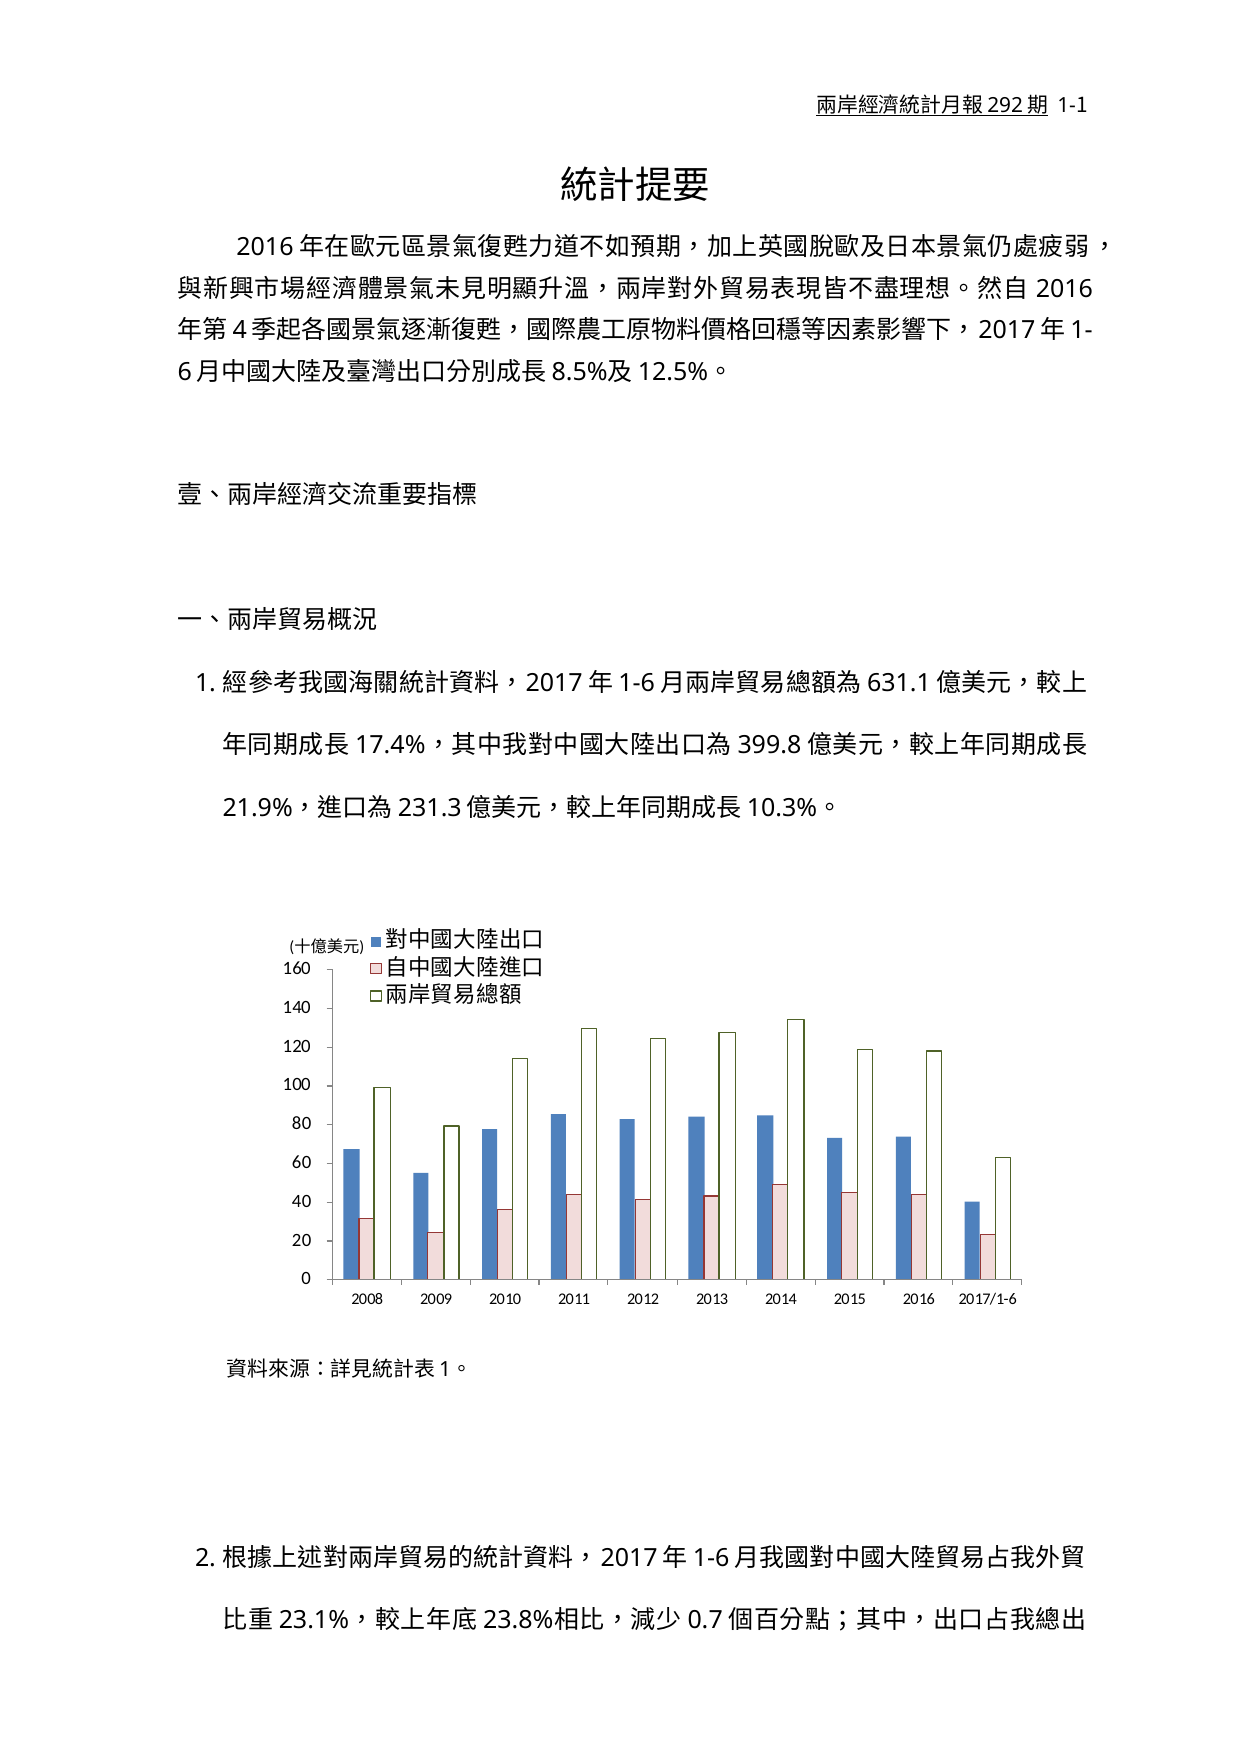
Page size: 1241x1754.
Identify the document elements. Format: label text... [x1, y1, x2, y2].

text 2016年在歐元區景氣復甦力道不如預期，加上英國脫歐及日本景氣仍處疲弱，與新興市場經濟體景氣未見明顯升溫，兩岸對外貿易表現皆不盡理想。然自2016年第4季起各國景氣逐漸復甦，國際農工原物料價格回穩等因素影響下，2017年1-6月中國大陸及臺灣出口分別成長8.5%及12.5%。 [177, 222, 1093, 270]
text 資料來源：詳見統計表1。 [177, 1326, 1087, 1389]
text 1. 經參考我國海關統計資料，2017年1-6月兩岸貿易總額為631.1億美元，較上年同期成長17.4%，其中我對中國大陸出口為399.8億美元，較上年同期成長21.9%，進口為231.3億美元，較上年同期成長10.3%。 [195, 639, 1087, 826]
text 2016年在歐元區景氣復甦力道不如預期，加上英國脫歐及日本景氣仍處疲弱，與新興市場經濟體景氣未見明顯升溫，兩岸對外貿易表現皆不盡理想。然自2016年第4季起各國景氣逐漸復甦，國際農工原物料價格回穩等因素影響下，2017年1-6月中國大陸及臺灣出口分別成長8.5%及12.5%。 [177, 346, 1093, 389]
text 2016年在歐元區景氣復甦力道不如預期，加上英國脫歐及日本景氣仍處疲弱，與新興市場經濟體景氣未見明顯升溫，兩岸對外貿易表現皆不盡理想。然自2016年第4季起各國景氣逐漸復甦，國際農工原物料價格回穩等因素影響下，2017年1-6月中國大陸及臺灣出口分別成長8.5%及12.5%。 [177, 304, 1093, 312]
text 壹、兩岸經濟交流重要指標 [177, 451, 1087, 514]
text 2. 根據上述對兩岸貿易的統計資料，2017年1-6月我國對中國大陸貿易占我外貿比重23.1%，較上年底23.8%相比，減少0.7個百分點；其中，出口占我總出 [195, 1514, 1087, 1639]
text 一、兩岸貿易概況 [177, 576, 1087, 639]
text 統計提要 [177, 141, 1093, 203]
